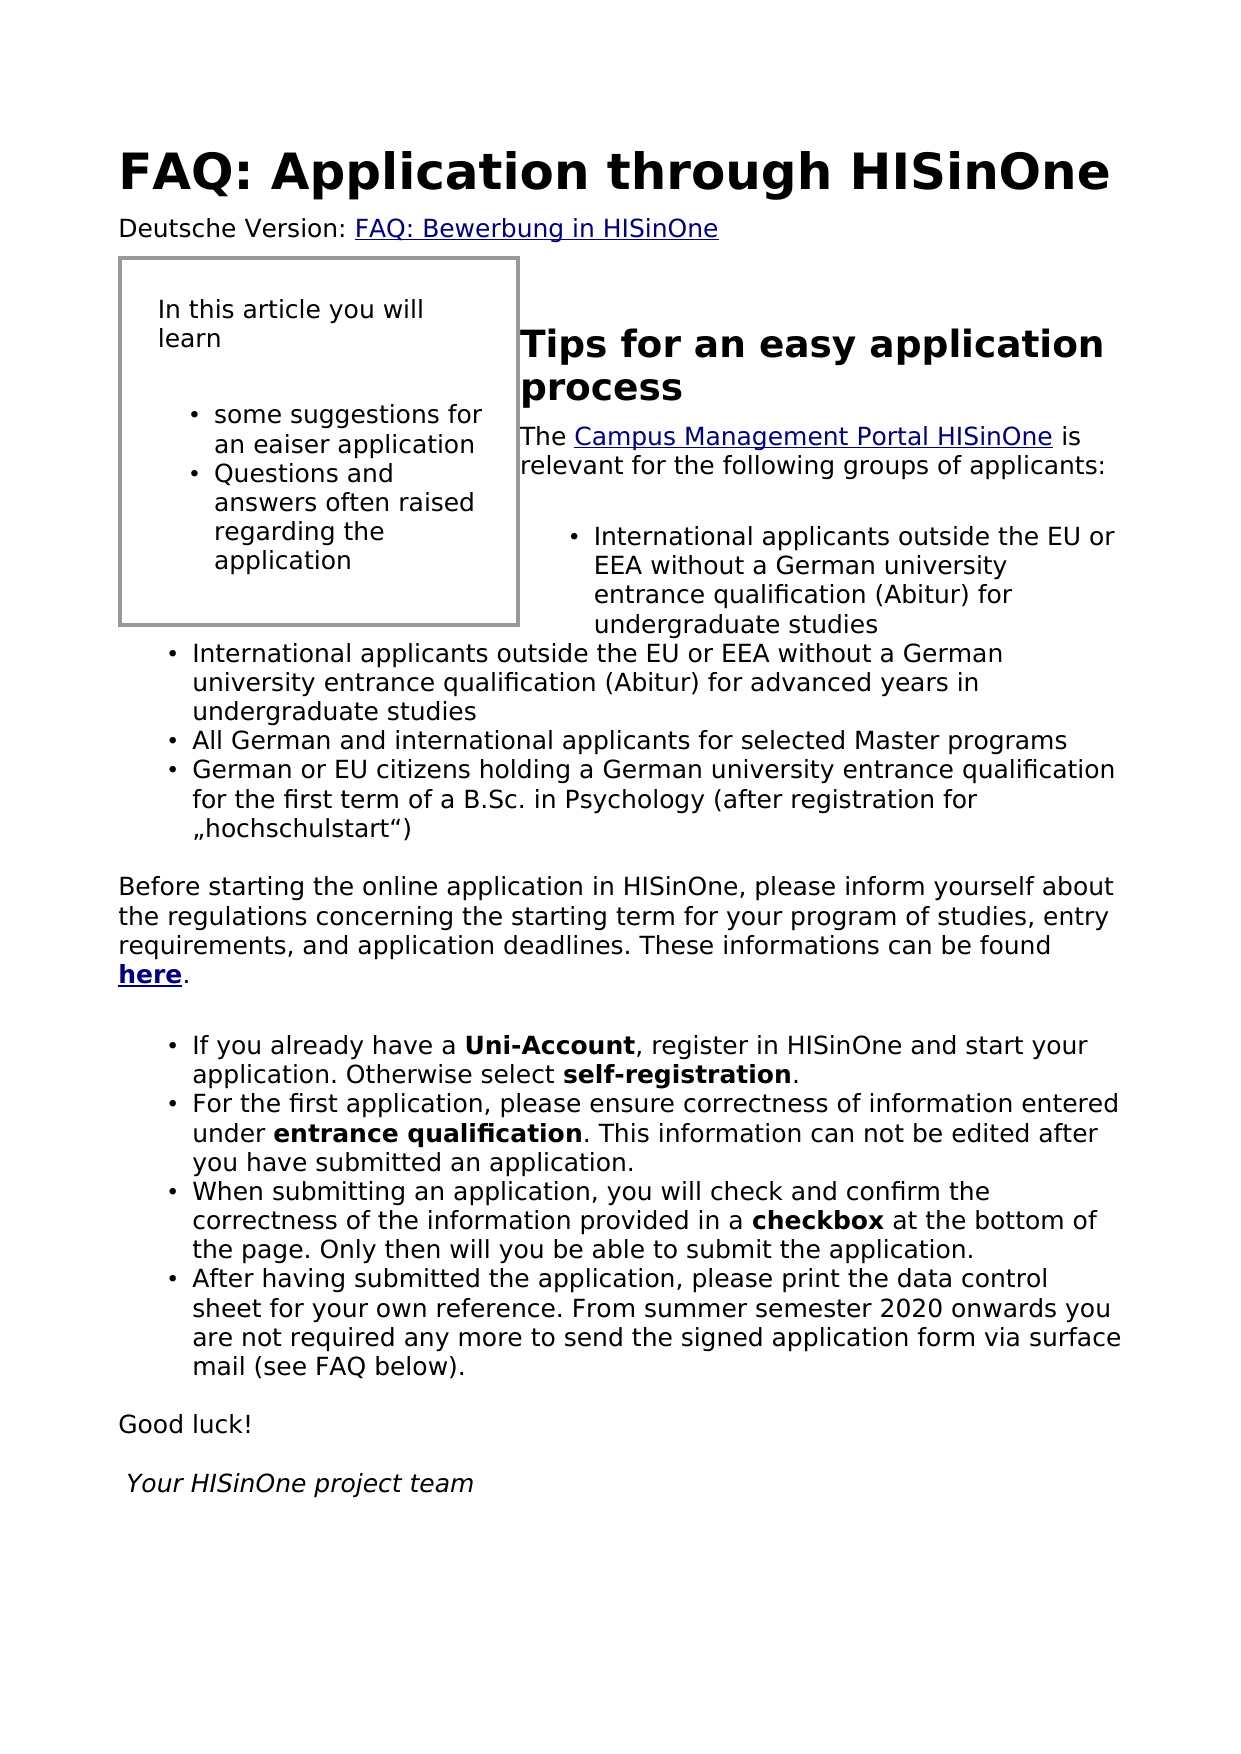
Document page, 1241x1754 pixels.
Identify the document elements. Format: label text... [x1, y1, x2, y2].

subtitle FAQ: Application through HISinOne [118, 143, 1122, 201]
list German or EU citizens holding a German university entrance qualification for the first term of a B.Sc. in Psychology (after registration for „hochschulstart“) [177, 756, 1122, 843]
text Before starting the online application in HISinOne, please inform yourself about the regulations concerning the starting term for your program of studies, entry requirements, and application deadlines. These informations can be found here. [118, 873, 1122, 989]
list After having submitted the application, please print the data control sheet for your own reference. From summer semester 2020 onwards you are not required any more to send the signed application form via surface mail (see FAQ below). [177, 1264, 1122, 1381]
list International applicants outside the EU or EEA without a German university entrance qualification (Abitur) for undergraduate studies [177, 522, 1122, 639]
text Good luck! Your HISinOne project team [118, 1411, 1122, 1557]
text Deutsche Version: FAQ: Bewerbung in HISinOne [118, 214, 1122, 243]
list When submitting an application, you will check and confirm the correctness of the information provided in a checkbox at the bottom of the page. Only then will you be able to submit the application. [177, 1177, 1122, 1264]
list International applicants outside the EU or EEA without a German university entrance qualification (Abitur) for advanced years in undergraduate studies [177, 639, 1122, 726]
list All German and international applicants for selected Master programs [177, 726, 1122, 756]
table_header In this article you will learn some suggestions for an eaiser application Questions and answers often raised regarding the application [122, 260, 507, 623]
list For the first application, please ensure correctness of information entered under entrance qualification. This information can not be edited after you have submitted an application. [177, 1089, 1122, 1177]
text The Campus Management Portal HISinOne is relevant for the following groups of applicants: [520, 422, 1122, 480]
subtitle Tips for an easy application process [520, 322, 1122, 409]
list If you already have a Uni-Account, register in HISinOne and start your application. Otherwise select self-registration. [177, 1031, 1122, 1089]
